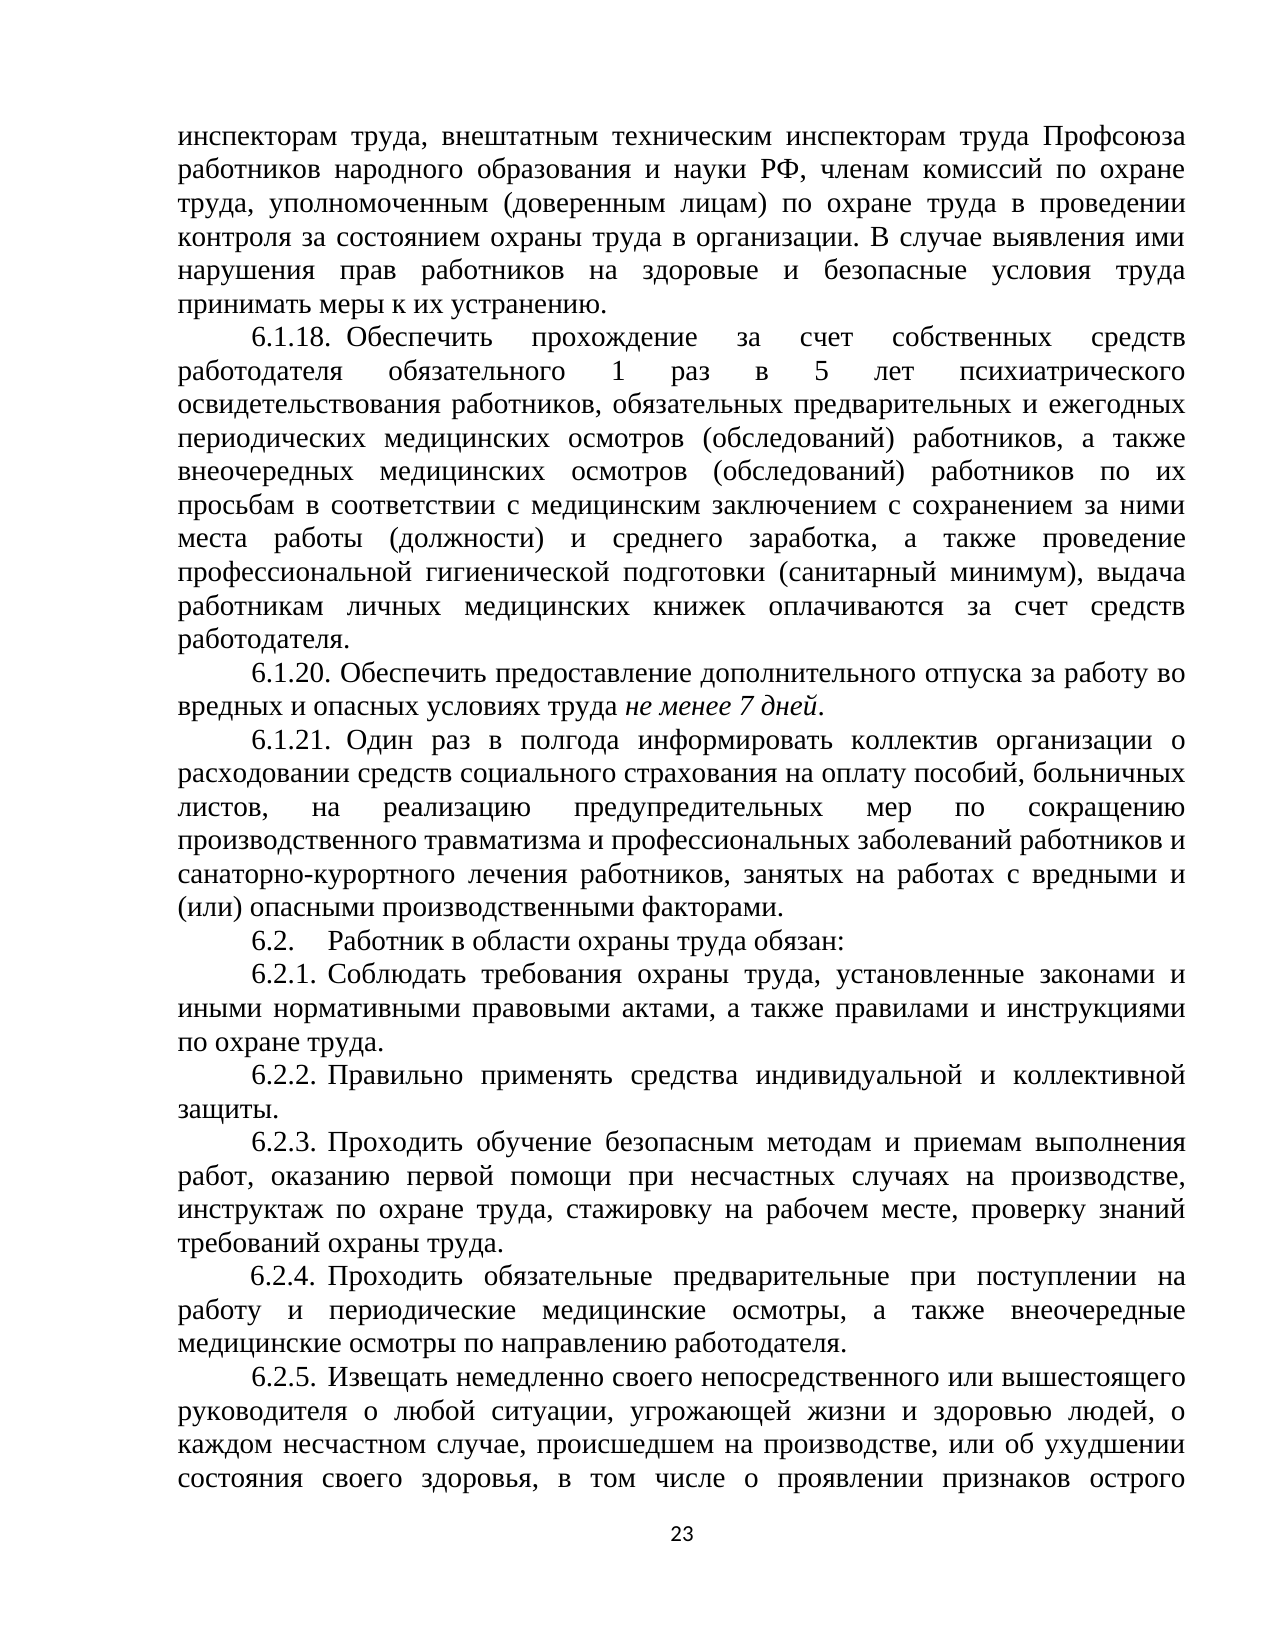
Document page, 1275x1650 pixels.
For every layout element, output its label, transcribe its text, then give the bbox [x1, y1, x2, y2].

text 6.2.3. Проходить обучение безопасным методам и приемам выполнения работ, оказанию первой помощи при несчастных случаях на производстве, инструктаж по охране труда, стажировку на рабочем месте, проверку знаний требований охраны труда. [177, 1124, 1186, 1258]
text 6.2. Работник в области охраны труда обязан: [177, 923, 1186, 957]
text инспекторам труда, внештатным техническим инспекторам труда Профсоюза работников народного образования и науки РФ, членам комиссий по охране труда, уполномоченным (доверенным лицам) по охране труда в проведении контроля за состоянием охраны труда в организации. В случае выявления ими нарушения прав работников на здоровые и безопасные условия труда принимать меры к их устранению. [177, 118, 1186, 319]
text 6.2.2. Правильно применять средства индивидуальной и коллективной защиты. [177, 1057, 1186, 1124]
text 6.1.18. Обеспечить прохождение за счет собственных средств работодателя обязательного 1 раз в 5 лет психиатрического освидетельствования работников, обязательных предварительных и ежегодных периодических медицинских осмотров (обследований) работников, а также внеочередных медицинских осмотров (обследований) работников по их просьбам в соответствии с медицинским заключением с сохранением за ними места работы (должности) и среднего заработка, а также проведение профессиональной гигиенической подготовки (санитарный минимум), выдача работникам личных медицинских книжек оплачиваются за счет средств работодателя. [177, 319, 1186, 655]
text 6.1.21. Один раз в полгода информировать коллектив организации о расходовании средств социального страхования на оплату пособий, больничных листов, на реализацию предупредительных мер по сокращению производственного травматизма и профессиональных заболеваний работников и санаторно-курортного лечения работников, занятых на работах с вредными и (или) опасными производственными факторами. [177, 722, 1186, 923]
text 6.2.1. Соблюдать требования охраны труда, установленные законами и иными нормативными правовыми актами, а также правилами и инструкциями по охране труда. [177, 957, 1186, 1057]
text 6.1.20. Обеспечить предоставление дополнительного отпуска за работу во вредных и опасных условиях труда не менее 7 дней. [177, 655, 1186, 722]
text 6.2.4. Проходить обязательные предварительные при поступлении на работу и периодические медицинские осмотры, а также внеочередные медицинские осмотры по направлению работодателя. [177, 1258, 1186, 1359]
text 6.2.5. Извещать немедленно своего непосредственного или вышестоящего руководителя о любой ситуации, угрожающей жизни и здоровью людей, о каждом несчастном случае, происшедшем на производстве, или об ухудшении состояния своего здоровья, в том числе о проявлении признаков острого [177, 1359, 1186, 1493]
